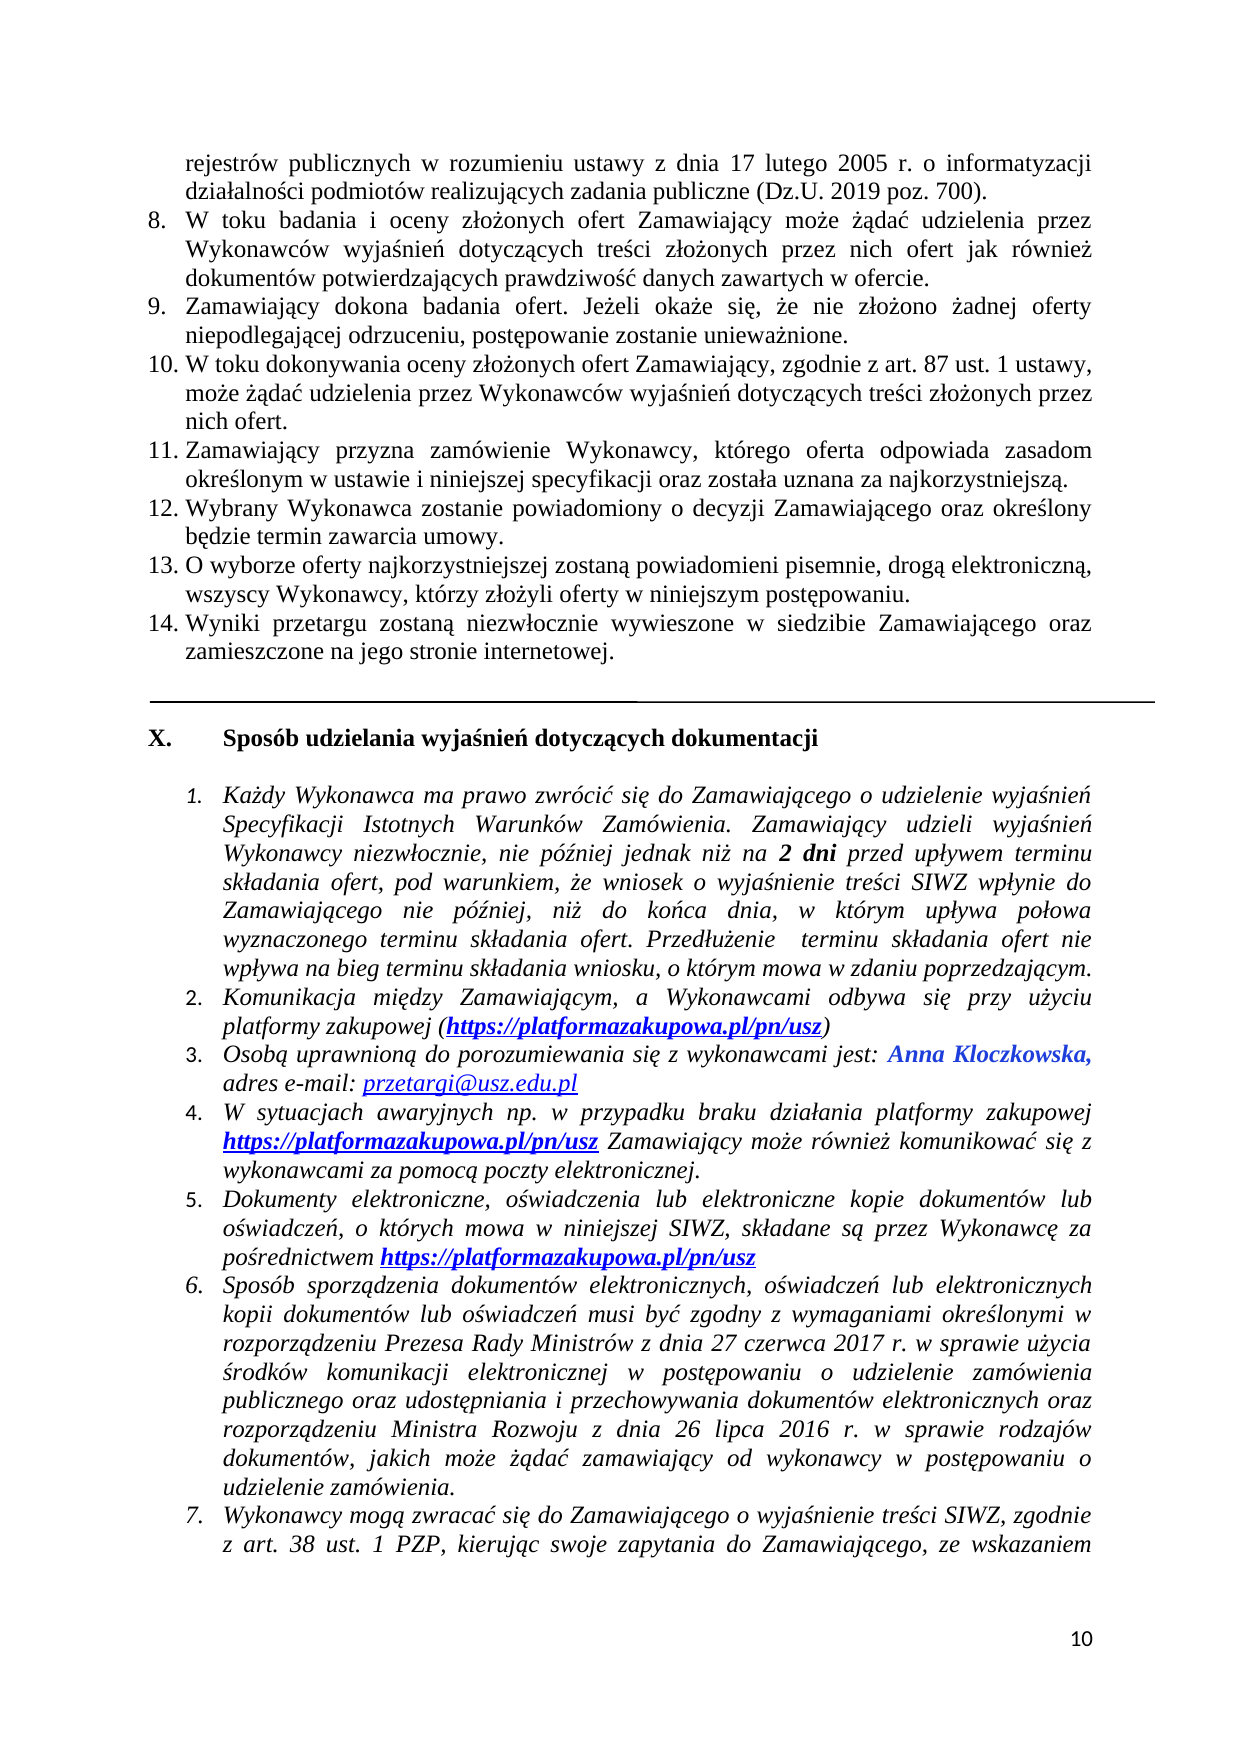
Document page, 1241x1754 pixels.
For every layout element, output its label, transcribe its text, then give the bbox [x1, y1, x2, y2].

list W sytuacjach awaryjnych np. w przypadku braku działania platformy zakupowej https://platformazakupowa.pl/pn/usz Zamawiający może również komunikować się z wykonawcami za pomocą poczty elektronicznej. [185, 1097, 1093, 1184]
list Sposób sporządzenia dokumentów elektronicznych, oświadczeń lub elektronicznych kopii dokumentów lub oświadczeń musi być zgodny z wymaganiami określonymi w rozporządzeniu Prezesa Rady Ministrów z dnia 27 czerwca 2017 r. w sprawie użycia środków komunikacji elektronicznej w postępowaniu o udzielenie zamówienia publicznego oraz udostępniania i przechowywania dokumentów elektronicznych oraz rozporządzeniu Ministra Rozwoju z dnia 26 lipca 2016 r. w sprawie rodzajów dokumentów, jakich może żądać zamawiający od wykonawcy w postępowaniu o udzielenie zamówienia. [185, 1270, 1093, 1500]
list Dokumenty elektroniczne, oświadczenia lub elektroniczne kopie dokumentów lub oświadczeń, o których mowa w niniejszej SIWZ, składane są przez Wykonawcę za pośrednictwem https://platformazakupowa.pl/pn/usz [185, 1184, 1093, 1270]
list rejestrów publicznych w rozumieniu ustawy z dnia 17 lutego 2005 r. o informatyzacji działalności podmiotów realizujących zadania publiczne (Dz.U. 2019 poz. 700). [148, 148, 1093, 205]
list O wyborze oferty najkorzystniejszej zostaną powiadomieni pisemnie, drogą elektroniczną, wszyscy Wykonawcy, którzy złożyli oferty w niniejszym postępowaniu. [148, 550, 1093, 608]
list Sposób udzielania wyjaśnień dotyczących dokumentacji [148, 723, 1093, 751]
list Każdy Wykonawca ma prawo zwrócić się do Zamawiającego o udzielenie wyjaśnień Specyfikacji Istotnych Warunków Zamówienia. Zamawiający udzieli wyjaśnień Wykonawcy niezwłocznie, nie później jednak niż na 2 dni przed upływem terminu składania ofert, pod warunkiem, że wniosek o wyjaśnienie treści SIWZ wpłynie do Zamawiającego nie później, niż do końca dnia, w którym upływa połowa wyznaczonego terminu składania ofert. Przedłużenie terminu składania ofert nie wpływa na bieg terminu składania wniosku, o którym mowa w zdaniu poprzedzającym. [185, 780, 1093, 982]
list W toku dokonywania oceny złożonych ofert Zamawiający, zgodnie z art. 87 ust. 1 ustawy, może żądać udzielenia przez Wykonawców wyjaśnień dotyczących treści złożonych przez nich ofert. [148, 349, 1093, 435]
list Zamawiający dokona badania ofert. Jeżeli okaże się, że nie złożono żadnej oferty niepodlegającej odrzuceniu, postępowanie zostanie unieważnione. [148, 291, 1093, 349]
list Wykonawcy mogą zwracać się do Zamawiającego o wyjaśnienie treści SIWZ, zgodnie z art. 38 ust. 1 PZP, kierując swoje zapytania do Zamawiającego, ze wskazaniem [185, 1500, 1093, 1558]
list Komunikacja między Zamawiającym, a Wykonawcami odbywa się przy użyciu platformy zakupowej (https://platformazakupowa.pl/pn/usz) [185, 982, 1093, 1039]
list Zamawiający przyzna zamówienie Wykonawcy, którego oferta odpowiada zasadom określonym w ustawie i niniejszej specyfikacji oraz została uznana za najkorzystniejszą. [148, 435, 1093, 493]
list Wyniki przetargu zostaną niezwłocznie wywieszone w siedzibie Zamawiającego oraz zamieszczone na jego stronie internetowej. [148, 608, 1093, 665]
list Wybrany Wykonawca zostanie powiadomiony o decyzji Zamawiającego oraz określony będzie termin zawarcia umowy. [148, 493, 1093, 550]
list W toku badania i oceny złożonych ofert Zamawiający może żądać udzielenia przez Wykonawców wyjaśnień dotyczących treści złożonych przez nich ofert jak również dokumentów potwierdzających prawdziwość danych zawartych w ofercie. [148, 205, 1093, 291]
list Osobą uprawnioną do porozumiewania się z wykonawcami jest: Anna Kloczkowska, adres e-mail: przetargi@usz.edu.pl [185, 1039, 1093, 1097]
